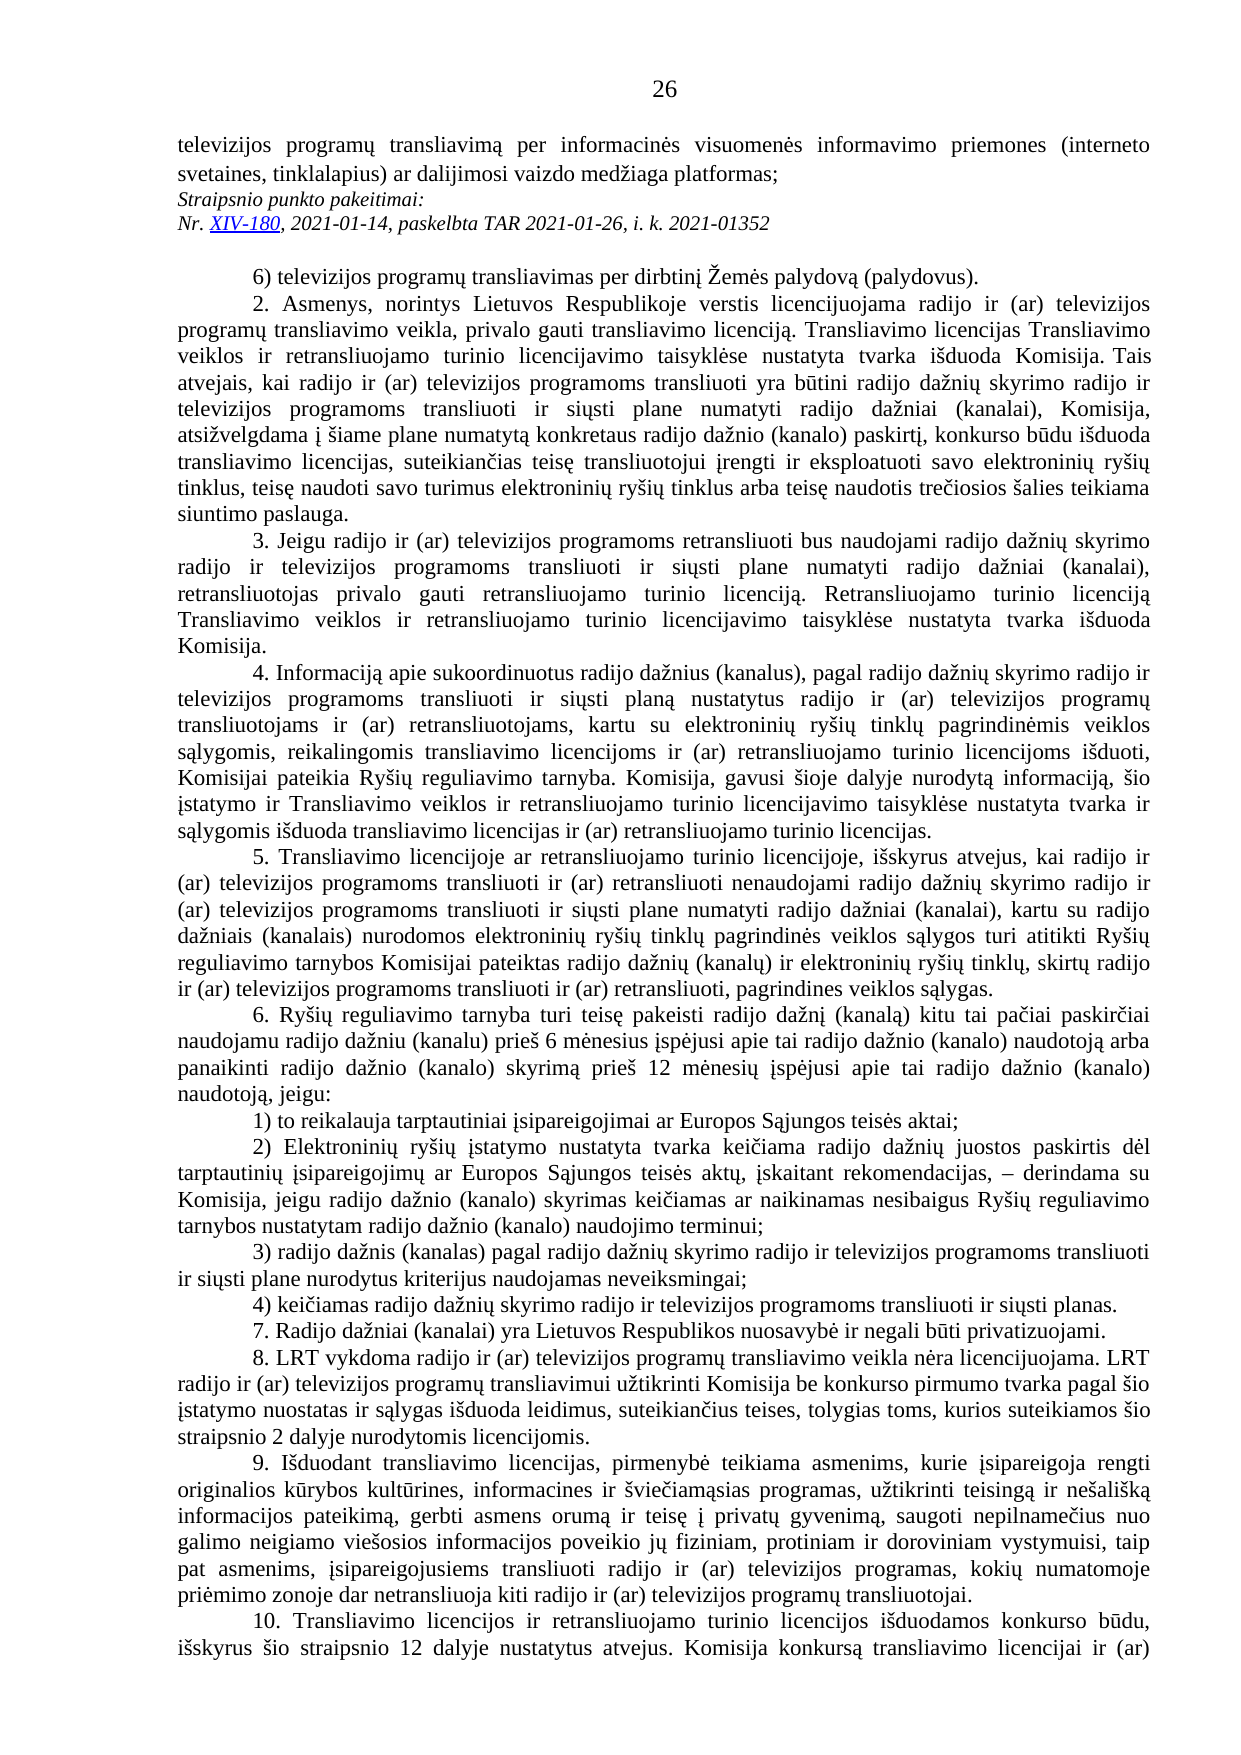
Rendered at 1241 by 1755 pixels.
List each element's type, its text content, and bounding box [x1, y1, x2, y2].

text 8. LRT vykdoma radijo ir (ar) televizijos programų transliavimo veikla nėra licencijuojama. LRT radijo ir (ar) televizijos programų transliavimui užtikrinti Komisija be konkurso pirmumo tvarka pagal šio įstatymo nuostatas ir sąlygas išduoda leidimus, suteikiančius teises, tolygias toms, kurios suteikiamos šio straipsnio 2 dalyje nurodytomis licencijomis. [177, 1344, 1152, 1449]
text 3. Jeigu radijo ir (ar) televizijos programoms retransliuoti bus naudojami radijo dažnių skyrimo radijo ir televizijos programoms transliuoti ir siųsti plane numatyti radijo dažniai (kanalai), retransliuotojas privalo gauti retransliuojamo turinio licenciją. Retransliuojamo turinio licenciją Transliavimo veiklos ir retransliuojamo turinio licencijavimo taisyklėse nustatyta tvarka išduoda Komisija. [177, 527, 1152, 659]
text 2. Asmenys, norintys Lietuvos Respublikoje verstis licencijuojama radijo ir (ar) televizijos programų transliavimo veikla, privalo gauti transliavimo licenciją. Transliavimo licencijas Transliavimo veiklos ir retransliuojamo turinio licencijavimo taisyklėse nustatyta tvarka išduoda Komisija. Tais atvejais, kai radijo ir (ar) televizijos programoms transliuoti yra būtini radijo dažnių skyrimo radijo ir televizijos programoms transliuoti ir siųsti plane numatyti radijo dažniai (kanalai), Komisija, atsižvelgdama į šiame plane numatytą konkretaus radijo dažnio (kanalo) paskirtį, konkurso būdu išduoda transliavimo licencijas, suteikiančias teisę transliuotojui įrengti ir eksploatuoti savo elektroninių ryšių tinklus, teisę naudoti savo turimus elektroninių ryšių tinklus arba teisę naudotis trečiosios šalies teikiama siuntimo paslauga. [177, 290, 1152, 527]
text 6) televizijos programų transliavimas per dirbtinį Žemės palydovą (palydovus). [177, 263, 1152, 290]
text 6. Ryšių reguliavimo tarnyba turi teisę pakeisti radijo dažnį (kanalą) kitu tai pačiai paskirčiai naudojamu radijo dažniu (kanalu) prieš 6 mėnesius įspėjusi apie tai radijo dažnio (kanalo) naudotoją arba panaikinti radijo dažnio (kanalo) skyrimą prieš 12 mėnesių įspėjusi apie tai radijo dažnio (kanalo) naudotoją, jeigu: [177, 1001, 1152, 1107]
text 2) Elektroninių ryšių įstatymo nustatyta tvarka keičiama radijo dažnių juostos paskirtis dėl tarptautinių įsipareigojimų ar Europos Sąjungos teisės aktų, įskaitant rekomendacijas, – derindama su Komisija, jeigu radijo dažnio (kanalo) skyrimas keičiamas ar naikinamas nesibaigus Ryšių reguliavimo tarnybos nustatytam radijo dažnio (kanalo) naudojimo terminui; [177, 1133, 1152, 1238]
text 7. Radijo dažniai (kanalai) yra Lietuvos Respublikos nuosavybė ir negali būti privatizuojami. [177, 1317, 1152, 1344]
text 9. Išduodant transliavimo licencijas, pirmenybė teikiama asmenims, kurie įsipareigoja rengti originalios kūrybos kultūrines, informacines ir šviečiamąsias programas, užtikrinti teisingą ir nešališką informacijos pateikimą, gerbti asmens orumą ir teisę į privatų gyvenimą, saugoti nepilnamečius nuo galimo neigiamo viešosios informacijos poveikio jų fiziniam, protiniam ir doroviniam vystymuisi, taip pat asmenims, įsipareigojusiems transliuoti radijo ir (ar) televizijos programas, kokių numatomoje priėmimo zonoje dar netransliuoja kiti radijo ir (ar) televizijos programų transliuotojai. [177, 1449, 1152, 1607]
text 3) radijo dažnis (kanalas) pagal radijo dažnių skyrimo radijo ir televizijos programoms transliuoti ir siųsti plane nurodytus kriterijus naudojamas neveiksmingai; [177, 1238, 1152, 1291]
text Straipsnio punkto pakeitimai: [177, 186, 1152, 211]
text 10. Transliavimo licencijos ir retransliuojamo turinio licencijos išduodamos konkurso būdu, išskyrus šio straipsnio 12 dalyje nustatytus atvejus. Komisija konkursą transliavimo licencijai ir (ar) [177, 1607, 1152, 1660]
text televizijos programų transliavimą per informacinės visuomenės informavimo priemones (interneto svetaines, tinklalapius) ar dalijimosi vaizdo medžiaga platformas; [177, 131, 1152, 186]
text Nr. XIV-180, 2021-01-14, paskelbta TAR 2021-01-26, i. k. 2021-01352 [177, 211, 1152, 234]
text 5. Transliavimo licencijoje ar retransliuojamo turinio licencijoje, išskyrus atvejus, kai radijo ir (ar) televizijos programoms transliuoti ir (ar) retransliuoti nenaudojami radijo dažnių skyrimo radijo ir (ar) televizijos programoms transliuoti ir siųsti plane numatyti radijo dažniai (kanalai), kartu su radijo dažniais (kanalais) nurodomos elektroninių ryšių tinklų pagrindinės veiklos sąlygos turi atitikti Ryšių reguliavimo tarnybos Komisijai pateiktas radijo dažnių (kanalų) ir elektroninių ryšių tinklų, skirtų radijo ir (ar) televizijos programoms transliuoti ir (ar) retransliuoti, pagrindines veiklos sąlygas. [177, 843, 1152, 1001]
text 4. Informaciją apie sukoordinuotus radijo dažnius (kanalus), pagal radijo dažnių skyrimo radijo ir televizijos programoms transliuoti ir siųsti planą nustatytus radijo ir (ar) televizijos programų transliuotojams ir (ar) retransliuotojams, kartu su elektroninių ryšių tinklų pagrindinėmis veiklos sąlygomis, reikalingomis transliavimo licencijoms ir (ar) retransliuojamo turinio licencijoms išduoti, Komisijai pateikia Ryšių reguliavimo tarnyba. Komisija, gavusi šioje dalyje nurodytą informaciją, šio įstatymo ir Transliavimo veiklos ir retransliuojamo turinio licencijavimo taisyklėse nustatyta tvarka ir sąlygomis išduoda transliavimo licencijas ir (ar) retransliuojamo turinio licencijas. [177, 659, 1152, 843]
text 4) keičiamas radijo dažnių skyrimo radijo ir televizijos programoms transliuoti ir siųsti planas. [177, 1291, 1152, 1317]
text 1) to reikalauja tarptautiniai įsipareigojimai ar Europos Sąjungos teisės aktai; [177, 1107, 1152, 1133]
